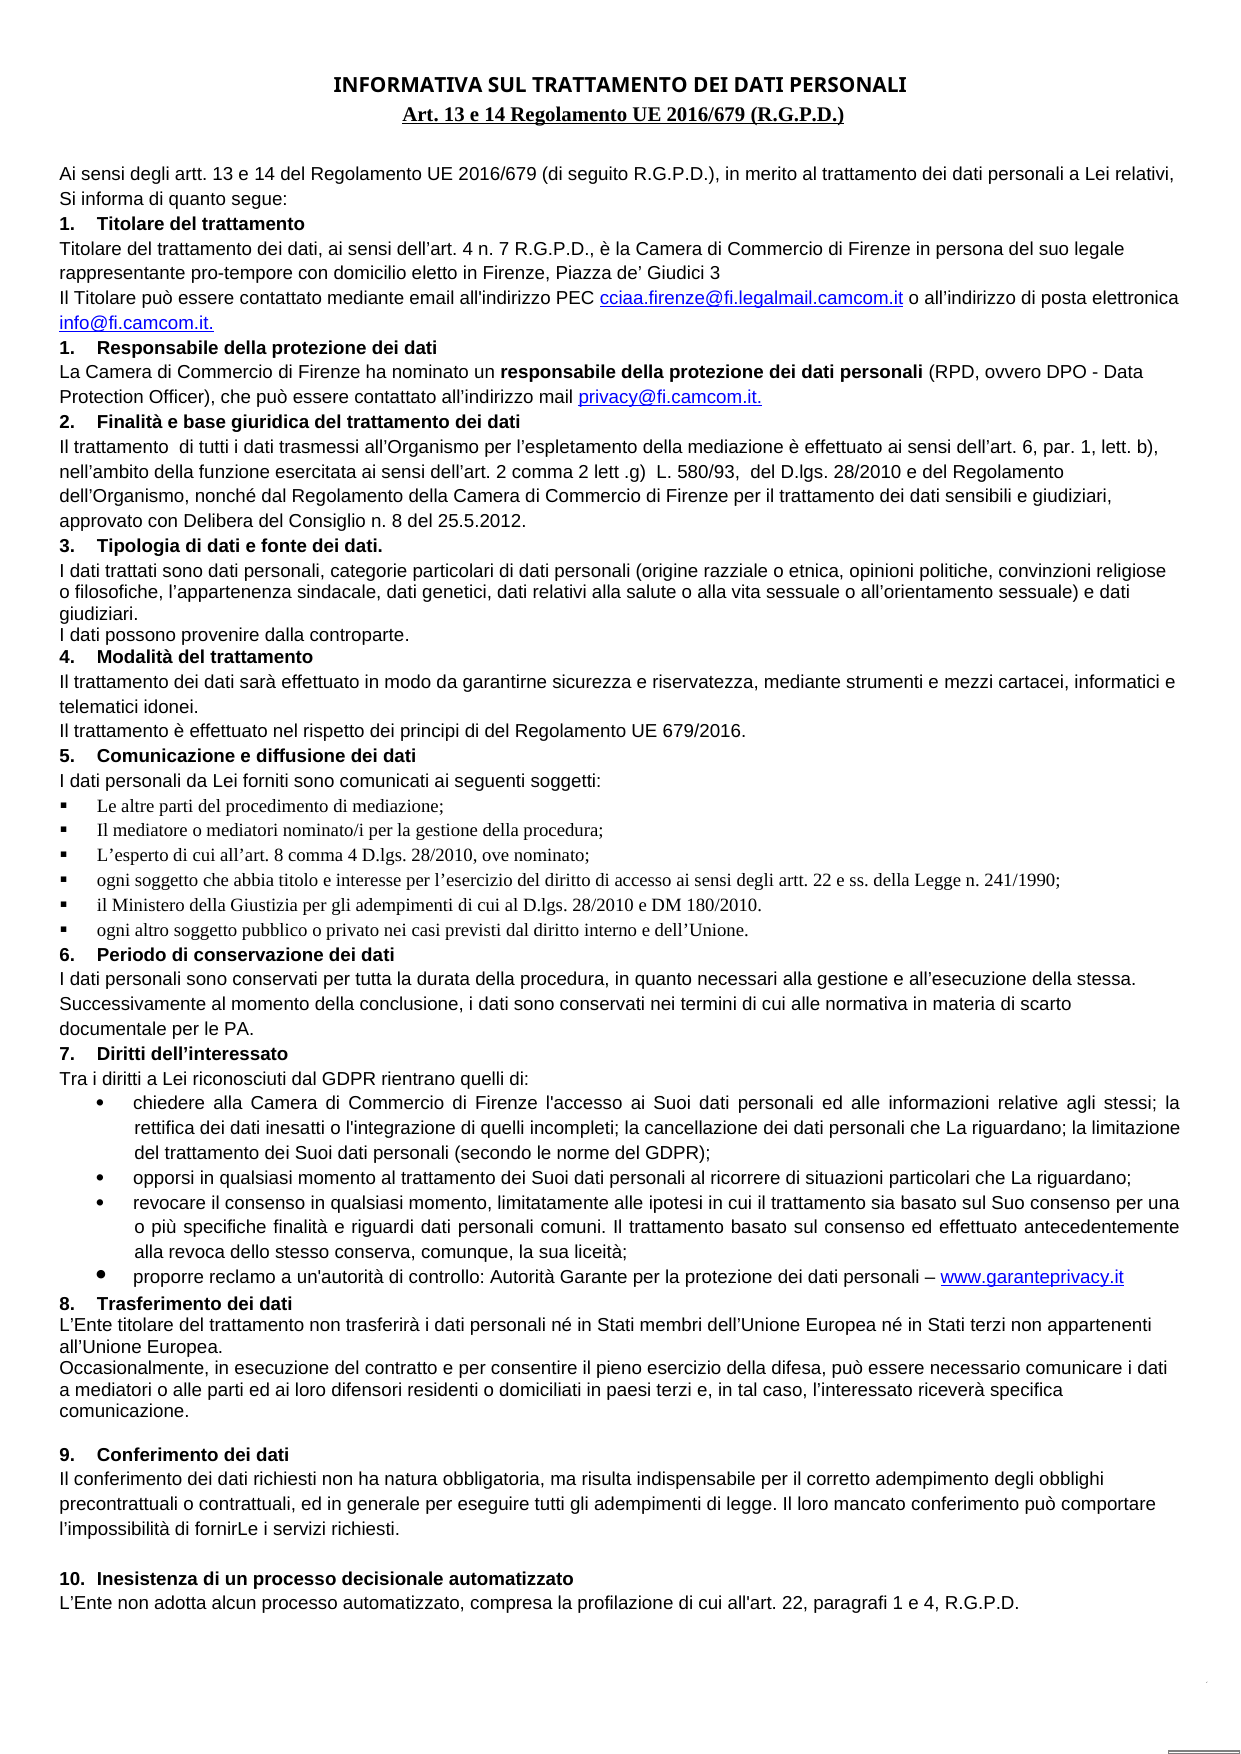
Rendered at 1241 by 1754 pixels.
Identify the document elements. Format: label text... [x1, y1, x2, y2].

list Trasferimento dei dati [59, 1292, 1181, 1314]
text I dati personali sono conservati per tutta la durata della procedura, in quanto necessari alla gestione e all’esecuzione della stessa. [59, 968, 1181, 990]
list Finalità e base giuridica del trattamento dei dati [59, 411, 1181, 432]
list Responsabile della protezione dei dati [59, 336, 1181, 358]
text Art. 13 e 14 Regolamento UE 2016/679 (R.G.P.D.) [65, 102, 1181, 126]
list Inesistenza di un processo decisionale automatizzato [59, 1567, 1181, 1589]
text Occasionalmente, in esecuzione del contratto e per consentire il pieno esercizio della difesa, può essere necessario comunicare i dati a mediatori o alle parti ed ai loro difensori residenti o domiciliati in paesi terzi e, in tal caso, l’interessato riceverà specifica comunicazione. [59, 1357, 1181, 1422]
list revocare il consenso in qualsiasi momento, limitatamente alle ipotesi in cui il trattamento sia basato sul Suo consenso per una o più specifiche finalità e riguardi dati personali comuni. Il trattamento basato sul consenso ed effettuato antecedentemente alla revoca dello stesso conserva, comunque, la sua liceità; [97, 1191, 1181, 1263]
text Il trattamento dei dati sarà effettuato in modo da garantirne sicurezza e riservatezza, mediante strumenti e mezzi cartacei, informatici e telematici idonei. [59, 671, 1181, 717]
list opporsi in qualsiasi momento al trattamento dei Suoi dati personali al ricorrere di situazioni particolari che La riguardano; [97, 1167, 1181, 1188]
text Titolare del trattamento dei dati, ai sensi dell’art. 4 n. 7 R.G.P.D., è la Camera di Commercio di Firenze in persona del suo legale rappresentante pro-tempore con domicilio eletto in Firenze, Piazza de’ Giudici 3 [59, 237, 1181, 284]
text Ai sensi degli artt. 13 e 14 del Regolamento UE 2016/679 (di seguito R.G.P.D.), in merito al trattamento dei dati personali a Lei relativi, Si informa di quanto segue: [59, 163, 1181, 209]
list Titolare del trattamento [59, 212, 1181, 234]
text Successivamente al momento della conclusione, i dati sono conservati nei termini di cui alle normativa in materia di scarto documentale per le PA. [59, 993, 1181, 1039]
list Comunicazione e diffusione dei dati [59, 745, 1181, 767]
text Il trattamento è effettuato nel rispetto dei principi di del Regolamento UE 679/2016. [59, 720, 1181, 742]
list ogni altro soggetto pubblico o privato nei casi previsti dal diritto interno e dell’Unione. [59, 918, 1181, 940]
text Tra i diritti a Lei riconosciuti dal GDPR rientrano quelli di: [59, 1067, 1181, 1089]
text Il trattamento di tutti i dati trasmessi all’Organismo per l’espletamento della mediazione è effettuato ai sensi dell’art. 6, par. 1, lett. b), nell’ambito della funzione esercitata ai sensi dell’art. 2 comma 2 lett .g) L. 580/93, del D.lgs. 28/2010 e del Regolamento dell’Organismo, nonché dal Regolamento della Camera di Commercio di Firenze per il trattamento dei dati sensibili e giudiziari, approvato con Delibera del Consiglio n. 8 del 25.5.2012. [59, 436, 1181, 532]
text I dati personali da Lei forniti sono comunicati ai seguenti soggetti: [59, 770, 1181, 791]
list Diritti dell’interessato [59, 1042, 1181, 1064]
list chiedere alla Camera di Commercio di Firenze l'accesso ai Suoi dati personali ed alle informazioni relative agli stessi; la rettifica dei dati inesatti o l'integrazione di quelli incompleti; la cancellazione dei dati personali che La riguardano; la limitazione del trattamento dei Suoi dati personali (secondo le norme del GDPR); [97, 1092, 1181, 1163]
subtitle INFORMATIVA SUL TRATTAMENTO DEI DATI PERSONALI [59, 70, 1181, 98]
text Il Titolare può essere contattato mediante email all'indirizzo PEC cciaa.firenze@fi.legalmail.camcom.it o all’indirizzo di posta elettronica info@fi.camcom.it. [59, 287, 1181, 333]
list il Ministero della Giustizia per gli adempimenti di cui al D.lgs. 28/2010 e DM 180/2010. [59, 894, 1181, 915]
list proporre reclamo a un'autorità di controllo: Autorità Garante per la protezione dei dati personali – www.garanteprivacy.it [97, 1266, 1181, 1289]
list Le altre parti del procedimento di mediazione; [59, 794, 1181, 816]
text L’Ente non adotta alcun processo automatizzato, compresa la profilazione di cui all'art. 22, paragrafi 1 e 4, R.G.P.D. [59, 1592, 1181, 1614]
list Modalità del trattamento [59, 646, 1181, 667]
list Conferimento dei dati [59, 1443, 1181, 1465]
list Il mediatore o mediatori nominato/i per la gestione della procedura; [59, 819, 1181, 841]
text L’Ente titolare del trattamento non trasferirà i dati personali né in Stati membri dell’Unione Europea né in Stati terzi non appartenenti all’Unione Europea. [59, 1314, 1181, 1357]
text La Camera di Commercio di Firenze ha nominato un responsabile della protezione dei dati personali (RPD, ovvero DPO - Data Protection Officer), che può essere contattato all’indirizzo mail privacy@fi.camcom.it. [59, 361, 1181, 408]
text I dati trattati sono dati personali, categorie particolari di dati personali (origine razziale o etnica, opinioni politiche, convinzioni religiose o filosofiche, l’appartenenza sindacale, dati genetici, dati relativi alla salute o alla vita sessuale o all’orientamento sessuale) e dati giudiziari. [59, 559, 1181, 624]
list Periodo di conservazione dei dati [59, 943, 1181, 965]
text I dati possono provenire dalla controparte. [59, 624, 1181, 646]
list Tipologia di dati e fonte dei dati. [59, 535, 1181, 556]
list ogni soggetto che abbia titolo e interesse per l’esercizio del diritto di accesso ai sensi degli artt. 22 e ss. della Legge n. 241/1990; [59, 869, 1181, 891]
text Il conferimento dei dati richiesti non ha natura obbligatoria, ma risulta indispensabile per il corretto adempimento degli obblighi precontrattuali o contrattuali, ed in generale per eseguire tutti gli adempimenti di legge. Il loro mancato conferimento può comportare l’impossibilità di fornirLe i servizi richiesti. [59, 1468, 1181, 1539]
list L’esperto di cui all’art. 8 comma 4 D.lgs. 28/2010, ove nominato; [59, 844, 1181, 866]
